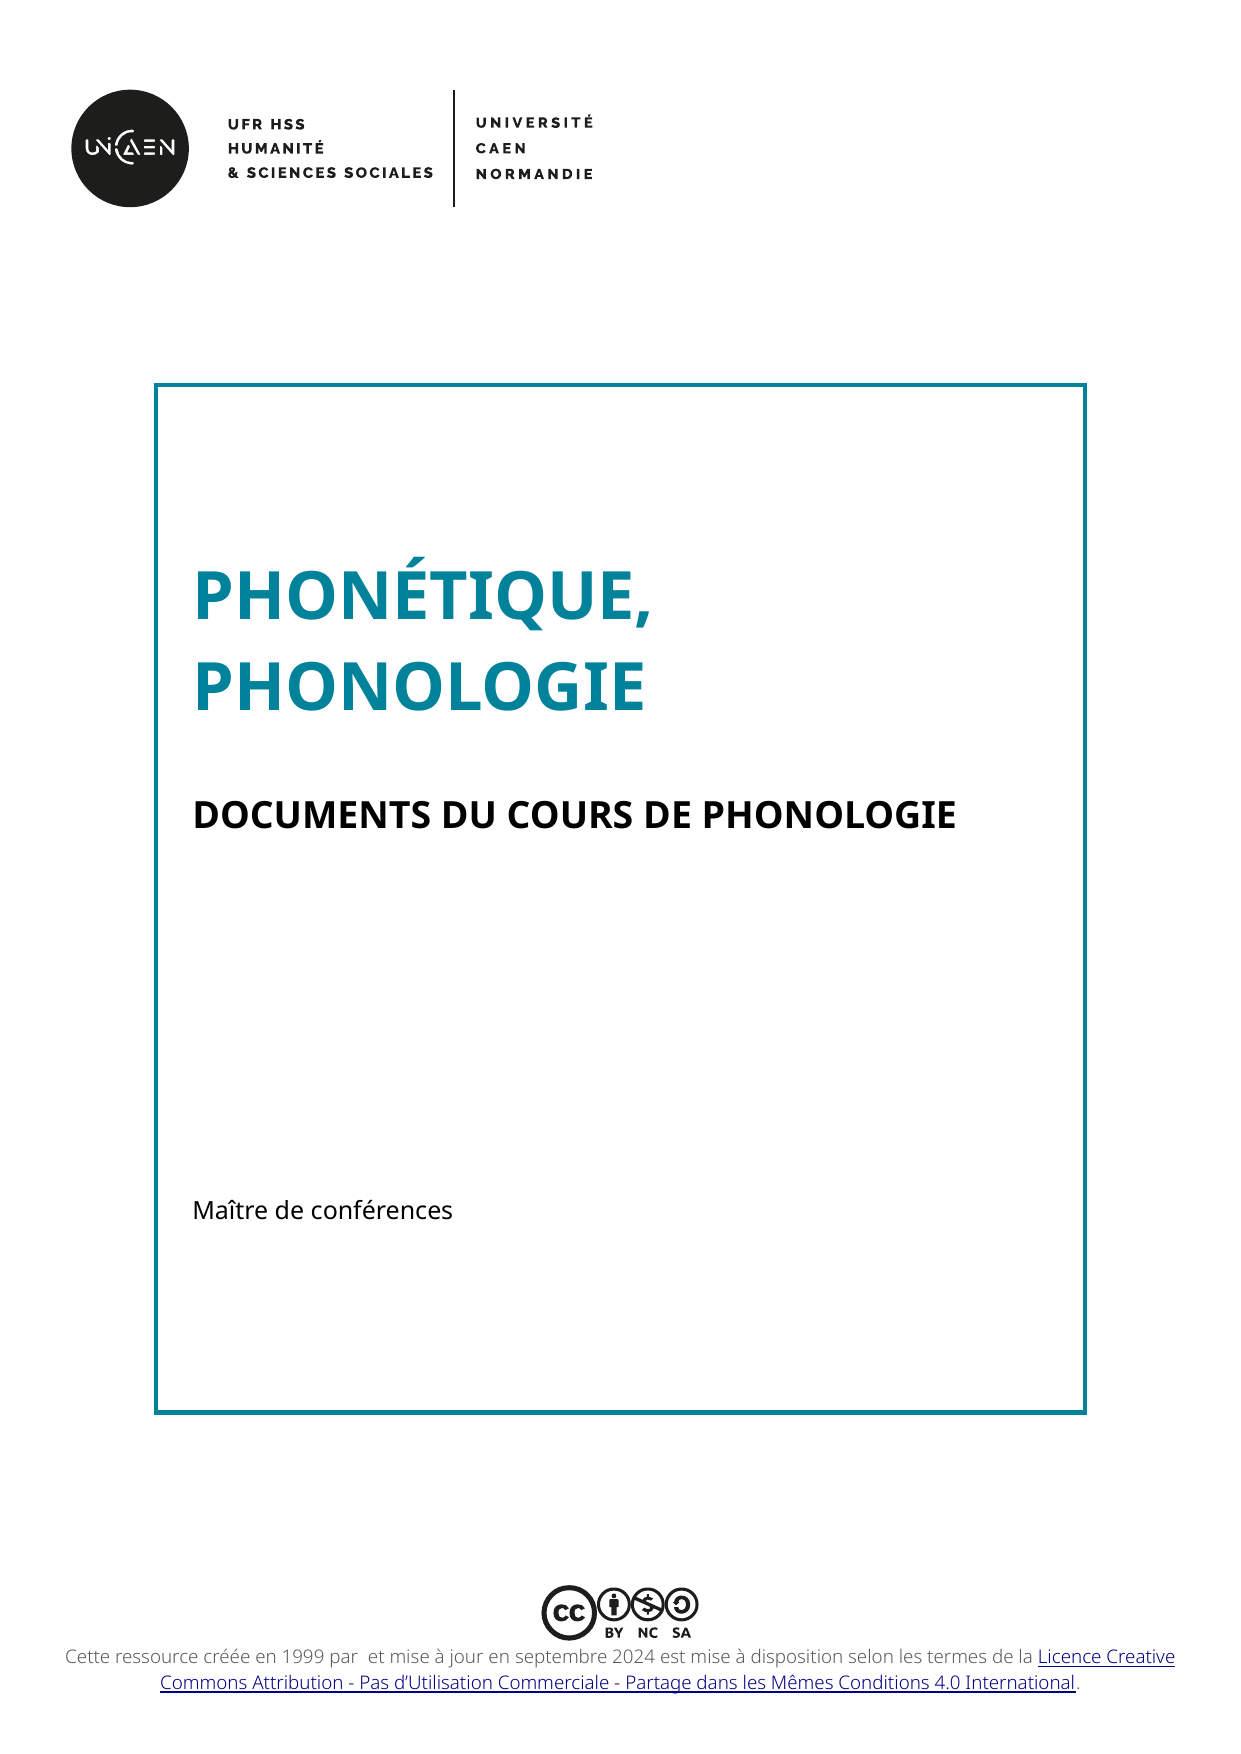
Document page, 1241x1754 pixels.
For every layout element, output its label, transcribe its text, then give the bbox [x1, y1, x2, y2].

text Richard Renault [1087, 1135, 1195, 1180]
text Maître de conférences [192, 1193, 1083, 1227]
text [1087, 1193, 1195, 1227]
text Documents du cours de phonologie [192, 788, 1083, 839]
text Richard Renault [192, 1135, 1083, 1180]
text PHONÉTIQUE, PHONOLOGIE [192, 548, 1059, 729]
text [1087, 788, 1195, 839]
